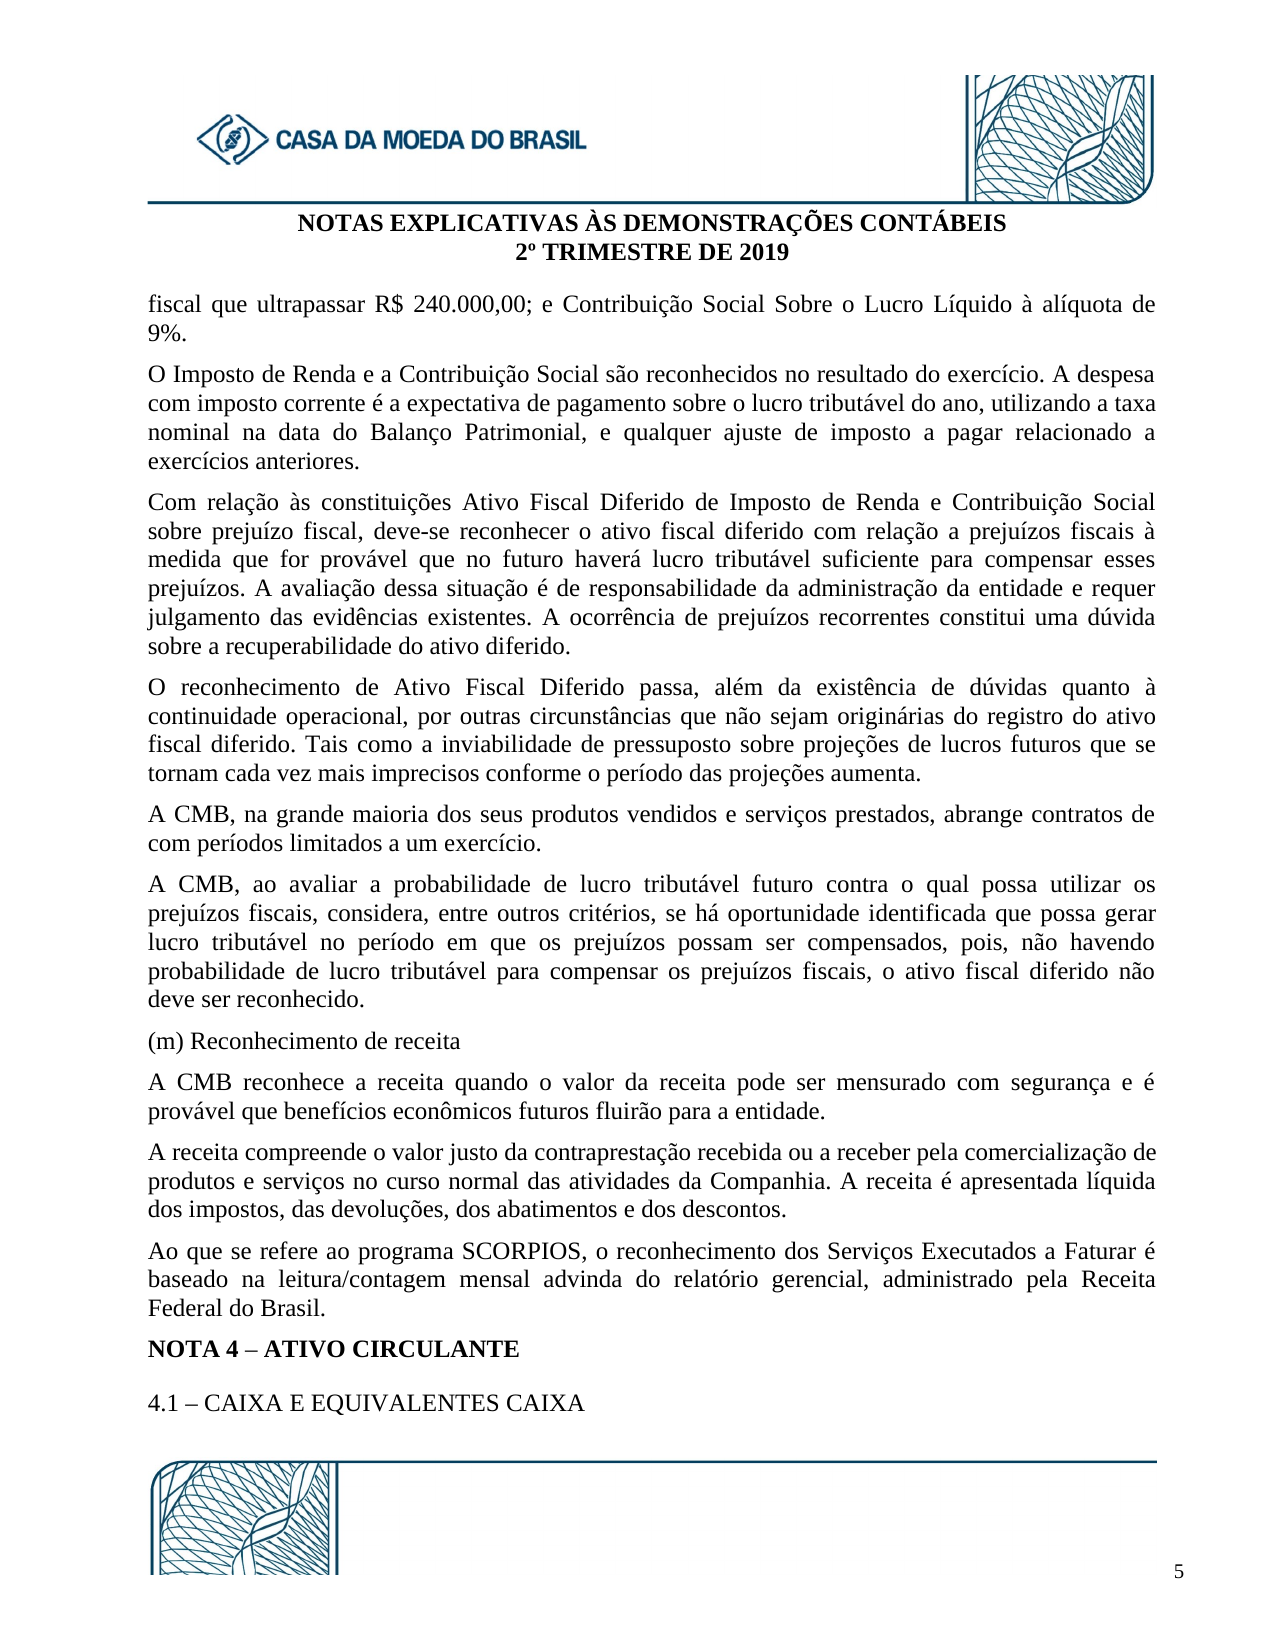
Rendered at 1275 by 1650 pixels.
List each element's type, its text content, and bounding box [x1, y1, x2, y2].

text O Imposto de Renda e a Contribuição Social são reconhecidos no resultado do exercício. A despesa com imposto corrente é a expectativa de pagamento sobre o lucro tributável do ano, utilizando a taxa nominal na data do Balanço Patrimonial, e qualquer ajuste de imposto a pagar relacionado a exercícios anteriores. [148, 359, 1157, 474]
text Com relação às constituições Ativo Fiscal Diferido de Imposto de Renda e Contribuição Social sobre prejuízo fiscal, deve-se reconhecer o ativo fiscal diferido com relação a prejuízos fiscais à medida que for provável que no futuro haverá lucro tributável suficiente para compensar esses prejuízos. A avaliação dessa situação é de responsabilidade da administração da entidade e requer julgamento das evidências existentes. A ocorrência de prejuízos recorrentes constitui uma dúvida sobre a recuperabilidade do ativo diferido. [148, 487, 1157, 659]
text A CMB, na grande maioria dos seus produtos vendidos e serviços prestados, abrange contratos de com períodos limitados a um exercício. [148, 799, 1157, 857]
text O reconhecimento de Ativo Fiscal Diferido passa, além da existência de dúvidas quanto à continuidade operacional, por outras circunstâncias que não sejam originárias do registro do ativo fiscal diferido. Tais como a inviabilidade de pressuposto sobre projeções de lucros futuros que se tornam cada vez mais imprecisos conforme o período das projeções aumenta. [148, 672, 1157, 787]
text A receita compreende o valor justo da contraprestação recebida ou a receber pela comercialização de produtos e serviços no curso normal das atividades da Companhia. A receita é apresentada líquida dos impostos, das devoluções, dos abatimentos e dos descontos. [148, 1137, 1157, 1223]
text Ao que se refere ao programa SCORPIOS, o reconhecimento dos Serviços Executados a Faturar é baseado na leitura/contagem mensal advinda do relatório gerencial, administrado pela Receita Federal do Brasil. [148, 1236, 1157, 1322]
text (m) Reconhecimento de receita [148, 1026, 1157, 1054]
text A CMB reconhece a receita quando o valor da receita pode ser mensurado com segurança e é provável que benefícios econômicos futuros fluirão para a entidade. [148, 1067, 1157, 1124]
text fiscal que ultrapassar R$ 240.000,00; e Contribuição Social Sobre o Lucro Líquido à alíquota de 9%. [148, 289, 1157, 347]
text NOTA 4 – ATIVO CIRCULANTE [148, 1334, 1157, 1363]
text A CMB, ao avaliar a probabilidade de lucro tributável futuro contra o qual possa utilizar os prejuízos fiscais, considera, entre outros critérios, se há oportunidade identificada que possa gerar lucro tributável no período em que os prejuízos possam ser compensados, pois, não havendo probabilidade de lucro tributável para compensar os prejuízos fiscais, o ativo fiscal diferido não deve ser reconhecido. [148, 869, 1157, 1013]
text 4.1 – CAIXA E EQUIVALENTES CAIXA [148, 1388, 1157, 1417]
